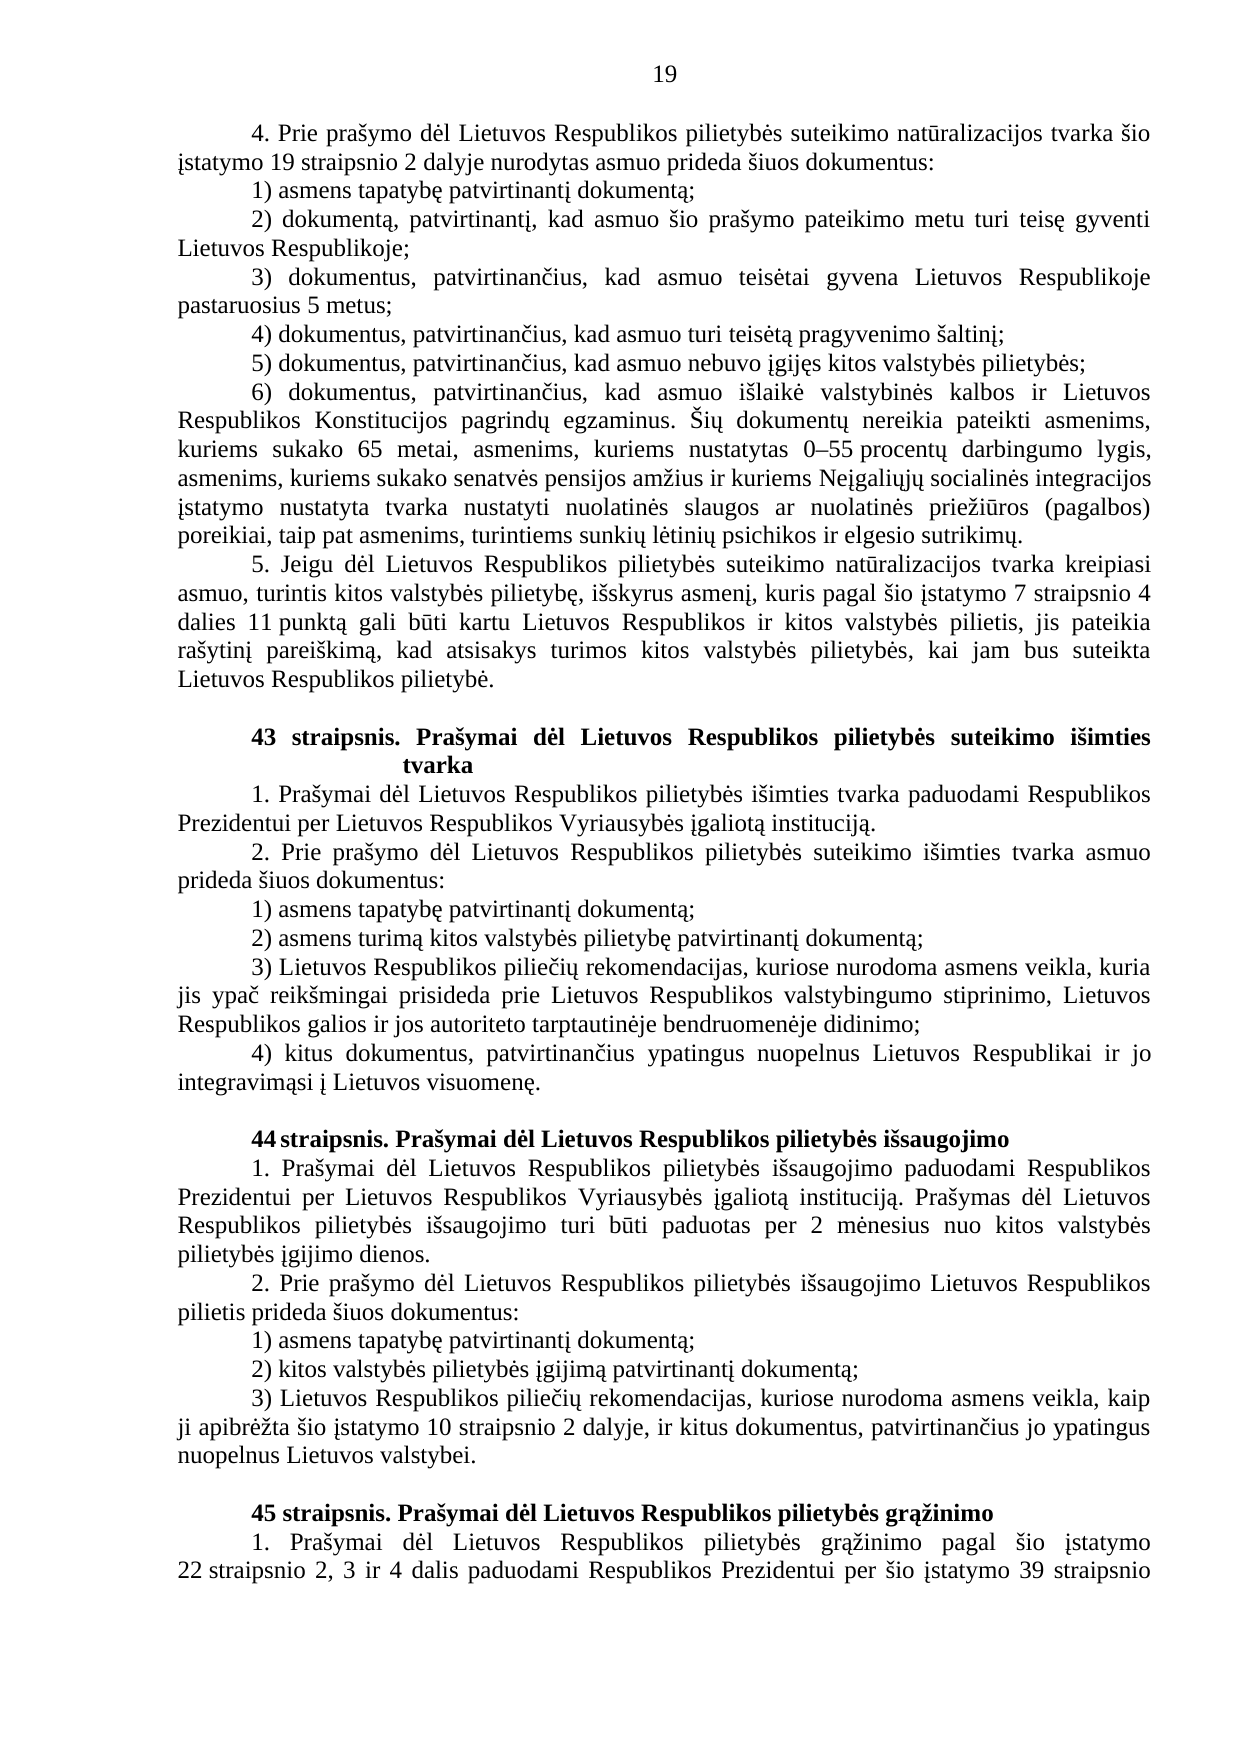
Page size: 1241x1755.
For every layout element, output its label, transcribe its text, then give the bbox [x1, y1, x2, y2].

text 4) kitus dokumentus, patvirtinančius ypatingus nuopelnus Lietuvos Respublikai ir jo integravimąsi į Lietuvos visuomenę. [177, 1038, 1152, 1096]
text 3) Lietuvos Respublikos piliečių rekomendacijas, kuriose nurodoma asmens veikla, kuria jis ypač reikšmingai prisideda prie Lietuvos Respublikos valstybingumo stiprinimo, Lietuvos Respublikos galios ir jos autoriteto tarptautinėje bendruomenėje didinimo; [177, 952, 1152, 1038]
text 1) asmens tapatybę patvirtinantį dokumentą; [177, 894, 1152, 923]
text 1. Prašymai dėl Lietuvos Respublikos pilietybės išimties tvarka paduodami Respublikos Prezidentui per Lietuvos Respublikos Vyriausybės įgaliotą instituciją. [177, 779, 1152, 837]
text 2. Prie prašymo dėl Lietuvos Respublikos pilietybės suteikimo išimties tvarka asmuo prideda šiuos dokumentus: [177, 837, 1152, 894]
text 5. Jeigu dėl Lietuvos Respublikos pilietybės suteikimo natūralizacijos tvarka kreipiasi asmuo, turintis kitos valstybės pilietybę, išskyrus asmenį, kuris pagal šio įstatymo 7 straipsnio 4 dalies 11 punktą gali būti kartu Lietuvos Respublikos ir kitos valstybės pilietis, jis pateikia rašytinį pareiškimą, kad atsisakys turimos kitos valstybės pilietybės, kai jam bus suteikta Lietuvos Respublikos pilietybė. [177, 549, 1152, 693]
text 2) kitos valstybės pilietybės įgijimą patvirtinantį dokumentą; [177, 1354, 1152, 1383]
text 2) dokumentą, patvirtinantį, kad asmuo šio prašymo pateikimo metu turi teisę gyventi Lietuvos Respublikoje; [177, 204, 1152, 262]
text 3) dokumentus, patvirtinančius, kad asmuo teisėtai gyvena Lietuvos Respublikoje pastaruosius 5 metus; [177, 262, 1152, 319]
text 1. Prašymai dėl Lietuvos Respublikos pilietybės išsaugojimo paduodami Respublikos Prezidentui per Lietuvos Respublikos Vyriausybės įgaliotą instituciją. Prašymas dėl Lietuvos Respublikos pilietybės išsaugojimo turi būti paduotas per 2 mėnesius nuo kitos valstybės pilietybės įgijimo dienos. [177, 1153, 1152, 1268]
text 1) asmens tapatybę patvirtinantį dokumentą; [177, 176, 1152, 204]
text 6) dokumentus, patvirtinančius, kad asmuo išlaikė valstybinės kalbos ir Lietuvos Respublikos Konstitucijos pagrindų egzaminus. Šių dokumentų nereikia pateikti asmenims, kuriems sukako 65 metai, asmenims, kuriems nustatytas 0–55 procentų darbingumo lygis, asmenims, kuriems sukako senatvės pensijos amžius ir kuriems Neįgaliųjų socialinės integracijos įstatymo nustatyta tvarka nustatyti nuolatinės slaugos ar nuolatinės priežiūros (pagalbos) poreikiai, taip pat asmenims, turintiems sunkių lėtinių psichikos ir elgesio sutrikimų. [177, 377, 1152, 549]
text 1. Prašymai dėl Lietuvos Respublikos pilietybės grąžinimo pagal šio įstatymo 22 straipsnio 2, 3 ir 4 dalis paduodami Respublikos Prezidentui per šio įstatymo 39 straipsnio [177, 1527, 1152, 1584]
text 4) dokumentus, patvirtinančius, kad asmuo turi teisėtą pragyvenimo šaltinį; [177, 319, 1152, 348]
text 3) Lietuvos Respublikos piliečių rekomendacijas, kuriose nurodoma asmens veikla, kaip ji apibrėžta šio įstatymo 10 straipsnio 2 dalyje, ir kitus dokumentus, patvirtinančius jo ypatingus nuopelnus Lietuvos valstybei. [177, 1383, 1152, 1469]
text 4. Prie prašymo dėl Lietuvos Respublikos pilietybės suteikimo natūralizacijos tvarka šio įstatymo 19 straipsnio 2 dalyje nurodytas asmuo prideda šiuos dokumentus: [177, 118, 1152, 176]
text 45 straipsnis. Prašymai dėl Lietuvos Respublikos pilietybės grąžinimo [177, 1498, 1152, 1527]
text 44 straipsnis. Prašymai dėl Lietuvos Respublikos pilietybės išsaugojimo [177, 1124, 1152, 1153]
text 1) asmens tapatybę patvirtinantį dokumentą; [177, 1326, 1152, 1354]
text 5) dokumentus, patvirtinančius, kad asmuo nebuvo įgijęs kitos valstybės pilietybės; [177, 348, 1152, 377]
text 2) asmens turimą kitos valstybės pilietybę patvirtinantį dokumentą; [177, 923, 1152, 952]
text 2. Prie prašymo dėl Lietuvos Respublikos pilietybės išsaugojimo Lietuvos Respublikos pilietis prideda šiuos dokumentus: [177, 1268, 1152, 1326]
text 43 straipsnis. Prašymai dėl Lietuvos Respublikos pilietybės suteikimo išimties tvarka [251, 722, 1152, 779]
